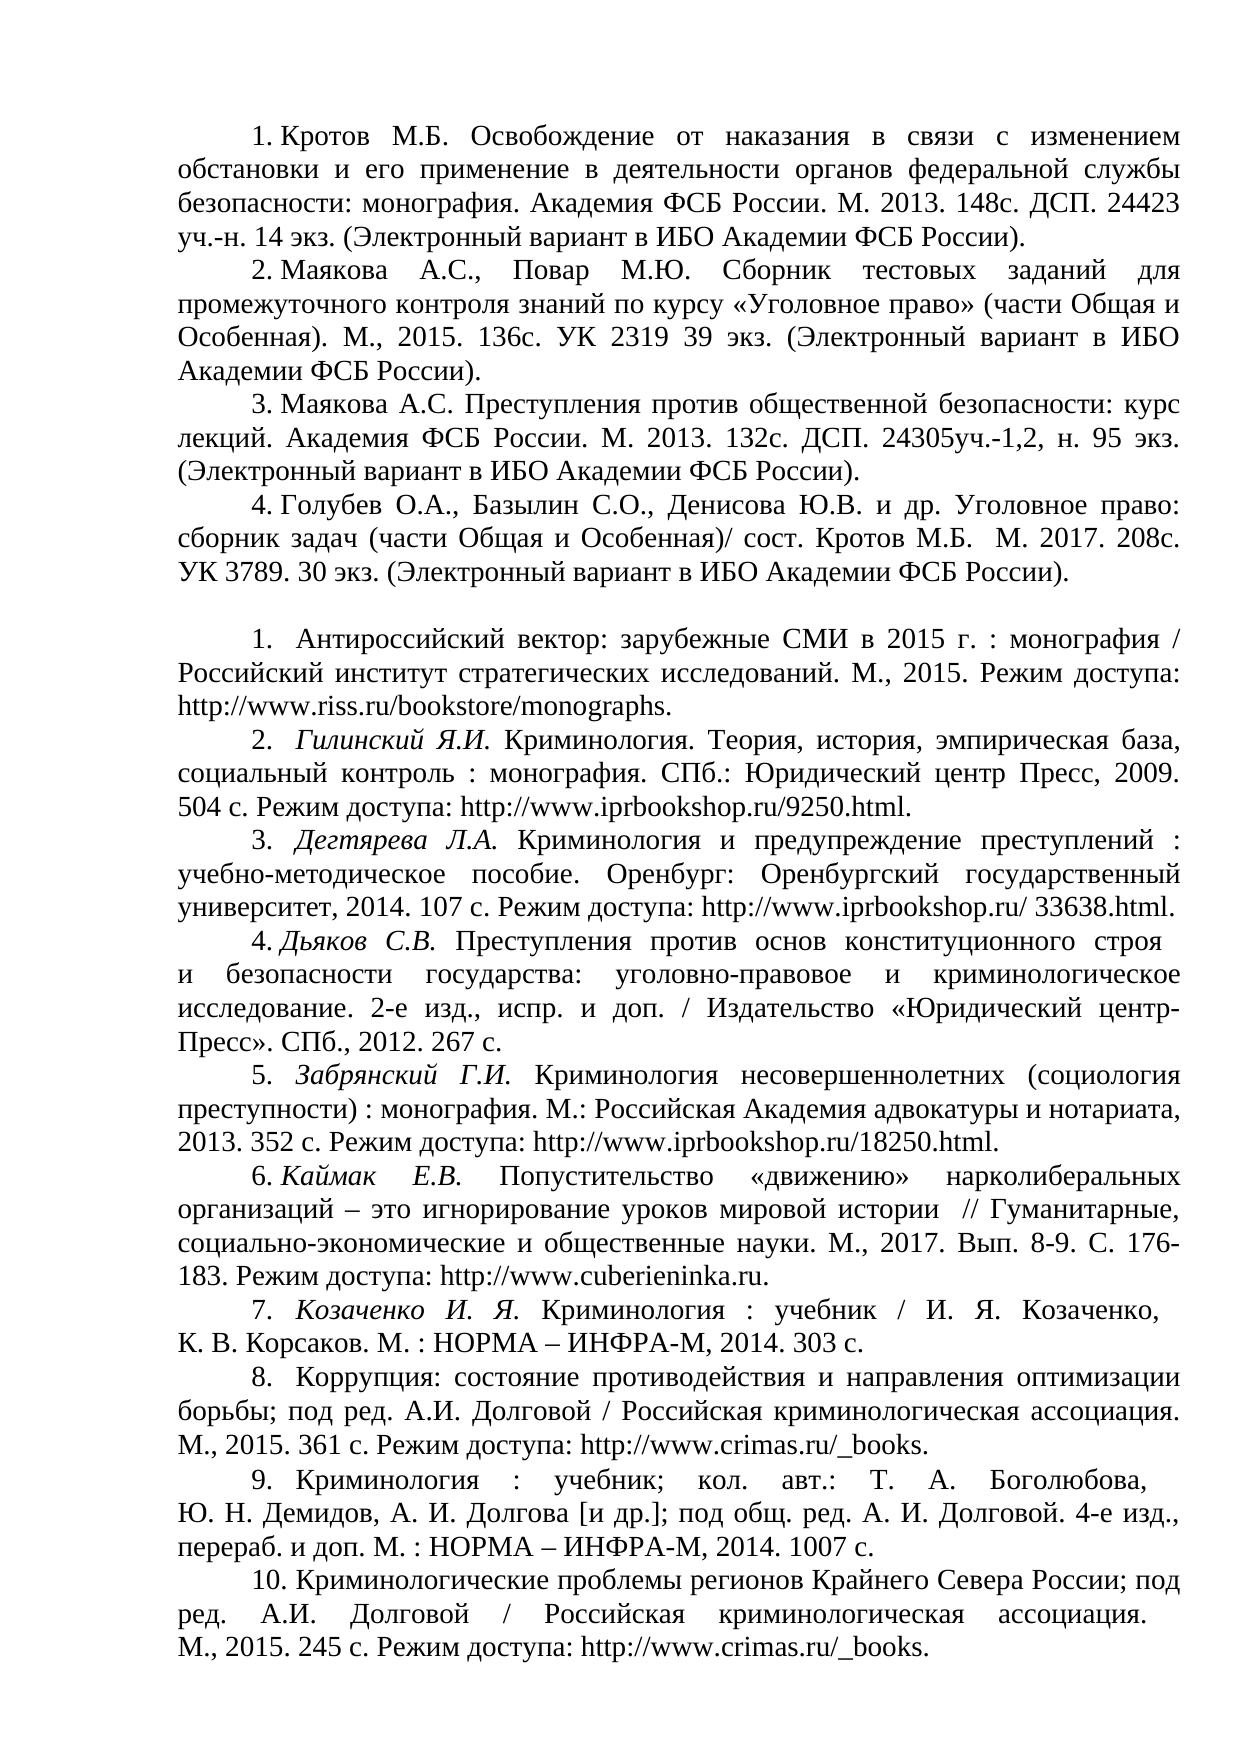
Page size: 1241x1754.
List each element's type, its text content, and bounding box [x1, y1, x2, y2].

list Антироссийский вектор: зарубежные СМИ в 2015 г. : монография / Российский институт стратегических исследований. М., 2015. Режим доступа: http://www.riss.ru/bookstore/monographs. [177, 621, 1181, 722]
list Маякова А.С. Преступления против общественной безопасности: курс лекций. Академия ФСБ России. М. 2013. 132с. ДСП. 24305уч.-1,2, н. 95 экз. (Электронный вариант в ИБО Академии ФСБ России). [177, 386, 1181, 487]
list Дегтярева Л.А. Криминология и предупреждение преступлений : учебно-методическое пособие. Оренбург: Оренбургский государственный университет, 2014. 107 c. Режим доступа: http://www.iprbookshop.ru/ 33638.html. [177, 822, 1181, 923]
list Криминология : учебник; кол. авт.: Т. А. Боголюбова, Ю. Н. Демидов, А. И. Долгова [и др.]; под общ. ред. А. И. Долговой. 4-е изд., перераб. и доп. М. : НОРМА – ИНФРА-М, 2014. 1007 с. [177, 1462, 1181, 1562]
list Козаченко И. Я. Криминология : учебник / И. Я. Козаченко, К. В. Корсаков. М. : НОРМА – ИНФРА-М, 2014. 303 с. [177, 1292, 1181, 1359]
list Гилинский Я.И. Криминология. Теория, история, эмпирическая база, социальный контроль : монография. СПб.: Юридический центр Пресс, 2009. 504 c. Режим доступа: http://www.iprbookshop.ru/9250.html. [177, 722, 1181, 822]
list Каймак Е.В. Попустительство «движению» нарколиберальных организаций – это игнорирование уроков мировой истории // Гуманитарные, социально-экономические и общественные науки. М., 2017. Вып. 8-9. С. 176-183. Режим доступа: http://www.cuberieninka.ru. [177, 1158, 1181, 1292]
list Кротов М.Б. Освобождение от наказания в связи с изменением обстановки и его применение в деятельности органов федеральной службы безопасности: монография. Академия ФСБ России. М. 2013. 148с. ДСП. 24423 уч.-н. 14 экз. (Электронный вариант в ИБО Академии ФСБ России). [177, 118, 1181, 252]
list Голубев О.А., Базылин С.О., Денисова Ю.В. и др. Уголовное право: сборник задач (части Общая и Особенная)/ сост. Кротов М.Б. М. 2017. 208с. УК 3789. 30 экз. (Электронный вариант в ИБО Академии ФСБ России). [177, 487, 1181, 588]
list Маякова А.С., Повар М.Ю. Сборник тестовых заданий для промежуточного контроля знаний по курсу «Уголовное право» (части Общая и Особенная). М., 2015. 136с. УК 2319 39 экз. (Электронный вариант в ИБО Академии ФСБ России). [177, 252, 1181, 386]
list Коррупция: состояние противодействия и направления оптимизации борьбы; под ред. А.И. Долговой / Российская криминологическая ассоциация. М., 2015. 361 с. Режим доступа: http://www.crimas.ru/_books. [177, 1359, 1181, 1462]
list Забрянский Г.И. Криминология несовершеннолетних (социология преступности) : монография. М.: Российская Академия адвокатуры и нотариата, 2013. 352 c. Режим доступа: http://www.iprbookshop.ru/18250.html. [177, 1057, 1181, 1158]
list Дьяков С.В. Преступления против основ конституционного строя и безопасности государства: уголовно-правовое и криминологическое исследование. 2-е изд., испр. и доп. / Издательство «Юридический центр-Пресс». СПб., 2012. 267 с. [177, 923, 1181, 1057]
list Криминологические проблемы регионов Крайнего Севера России; под ред. А.И. Долговой / Российская криминологическая ассоциация. М., 2015. 245 с. Режим доступа: http://www.crimas.ru/_books. [177, 1562, 1181, 1663]
